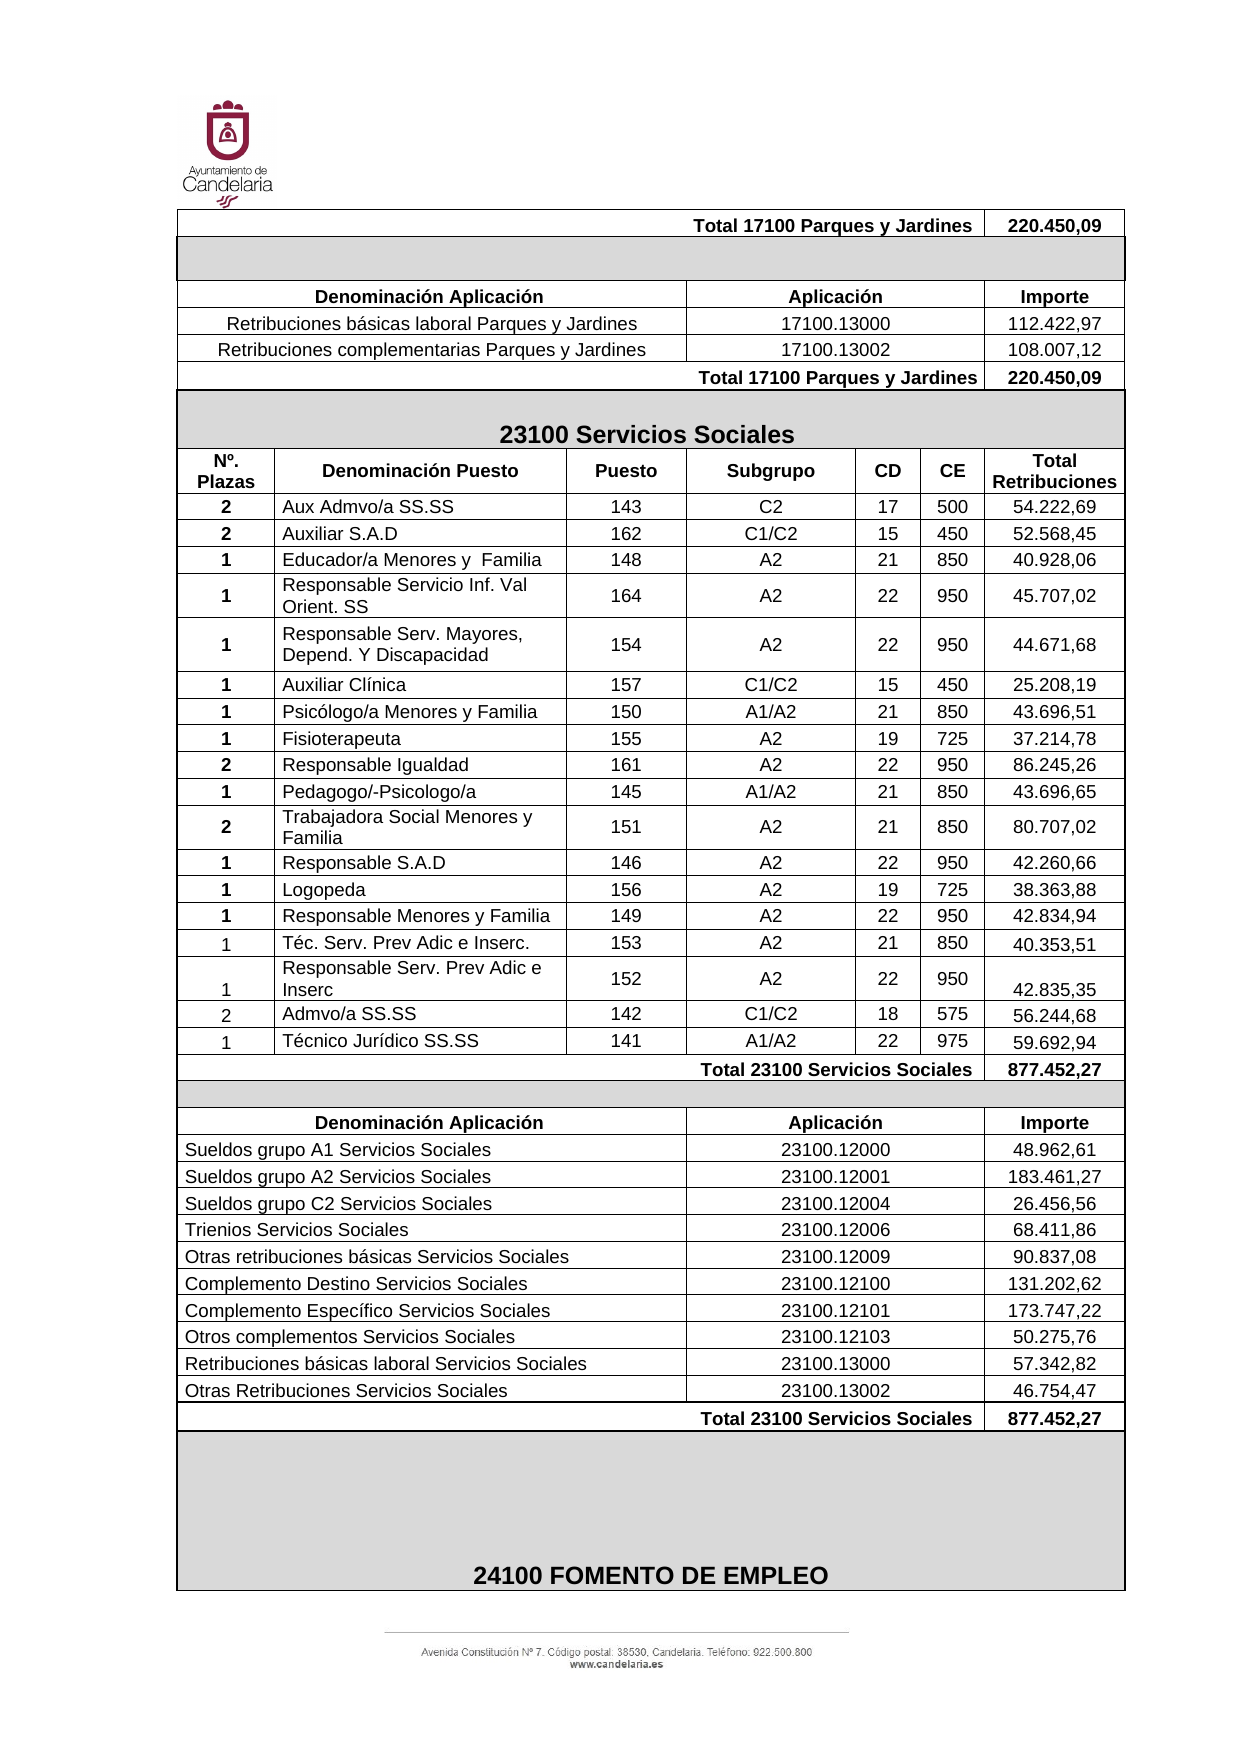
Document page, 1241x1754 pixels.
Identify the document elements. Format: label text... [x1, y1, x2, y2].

table_cell 22 [856, 957, 920, 1000]
table_cell Admvo/a SS.SS [275, 1001, 566, 1027]
table_cell A1/A2 [687, 1028, 855, 1053]
table_cell Responsable Serv. Mayores, Depend. Y Discapacidad [275, 618, 566, 671]
table_cell 23100.12009 [687, 1242, 984, 1268]
table_cell 112.422,97 [985, 308, 1124, 334]
table_cell 1 [178, 903, 274, 929]
table_cell Trienios Servicios Sociales [178, 1215, 686, 1241]
table_cell 43.696,51 [985, 699, 1124, 724]
table_cell 44.671,68 [985, 618, 1124, 671]
table_cell 950 [921, 903, 984, 929]
table_cell 1 [178, 876, 274, 902]
table_cell Total Retribuciones [985, 449, 1124, 492]
table_cell 21 [856, 699, 920, 724]
table_cell Puesto [567, 449, 686, 492]
table_cell 155 [567, 725, 686, 751]
table_cell Subgrupo [687, 449, 855, 492]
table_cell Otros complementos Servicios Sociales [178, 1322, 686, 1348]
table_cell A2 [687, 806, 855, 849]
table_cell 1 [178, 1028, 274, 1053]
table_cell 21 [856, 779, 920, 804]
table_cell 150 [567, 699, 686, 724]
table_cell 15 [856, 672, 920, 697]
table_cell Responsable S.A.D [275, 850, 566, 875]
table_cell 22 [856, 903, 920, 929]
table_cell Logopeda [275, 876, 566, 902]
table_cell Retribuciones básicas laboral Parques y Jardines [178, 308, 686, 334]
table_cell 21 [856, 930, 920, 956]
table_cell 23100.12004 [687, 1188, 984, 1214]
table_cell 23100.12001 [687, 1162, 984, 1187]
table_cell 975 [921, 1028, 984, 1053]
table_cell 2 [178, 806, 274, 849]
table_cell Importe [985, 281, 1124, 307]
table_cell 161 [567, 752, 686, 778]
table_cell 148 [567, 547, 686, 573]
table_cell 17100.13000 [687, 308, 984, 334]
table_cell 23100.12101 [687, 1295, 984, 1321]
table_cell 151 [567, 806, 686, 849]
table_cell 45.707,02 [985, 574, 1124, 617]
table_cell Sueldos grupo A1 Servicios Sociales [178, 1135, 686, 1161]
table_cell 950 [921, 957, 984, 1000]
table_cell Responsable Servicio Inf. Val Orient. SS [275, 574, 566, 617]
table_cell Nº. Plazas [178, 449, 274, 492]
table_cell 52.568,45 [985, 520, 1124, 546]
table_cell 1 [178, 699, 274, 724]
table_cell 23100.12000 [687, 1135, 984, 1161]
table_cell 850 [921, 806, 984, 849]
table_cell Denominación Aplicación [178, 1108, 686, 1134]
table_cell 21 [856, 806, 920, 849]
table_cell Psicólogo/a Menores y Familia [275, 699, 566, 724]
table_cell 183.461,27 [985, 1162, 1124, 1187]
table_cell 950 [921, 618, 984, 671]
table_cell 68.411,86 [985, 1215, 1124, 1241]
table_cell A2 [687, 903, 855, 929]
table_cell 1 [178, 957, 274, 1000]
table_cell 131.202,62 [985, 1269, 1124, 1294]
table_cell 1 [178, 725, 274, 751]
table_cell 146 [567, 850, 686, 875]
table_cell A2 [687, 547, 855, 573]
table_cell A1/A2 [687, 779, 855, 804]
table_cell 1 [178, 672, 274, 697]
table_cell CD [856, 449, 920, 492]
table_cell 142 [567, 1001, 686, 1027]
table_cell Retribuciones básicas laboral Servicios Sociales [178, 1349, 686, 1375]
table_cell 164 [567, 574, 686, 617]
table_cell 23100.12006 [687, 1215, 984, 1241]
table_cell Téc. Serv. Prev Adic e Inserc. [275, 930, 566, 956]
table_cell Técnico Jurídico SS.SS [275, 1028, 566, 1053]
table_cell 56.244,68 [985, 1001, 1124, 1027]
table_cell Pedagogo/-Psicologo/a [275, 779, 566, 804]
table_cell Denominación Aplicación [178, 281, 686, 307]
table_cell 950 [921, 752, 984, 778]
table_cell 877.452,27 [985, 1055, 1124, 1080]
table_cell 42.834,94 [985, 903, 1124, 929]
table_cell Sueldos grupo C2 Servicios Sociales [178, 1188, 686, 1214]
table_cell 19 [856, 725, 920, 751]
table_cell Aplicación [687, 1108, 984, 1134]
table_cell 877.452,27 [985, 1403, 1124, 1429]
table_cell 22 [856, 574, 920, 617]
table_cell A2 [687, 574, 855, 617]
table_cell 220.450,09 [985, 210, 1124, 236]
table_cell 157 [567, 672, 686, 697]
table_cell 725 [921, 725, 984, 751]
table_cell C1/C2 [687, 520, 855, 546]
table_cell 1 [178, 779, 274, 804]
table_cell 850 [921, 699, 984, 724]
table_cell 21 [856, 547, 920, 573]
table_cell 149 [567, 903, 686, 929]
table_cell Auxiliar S.A.D [275, 520, 566, 546]
table_cell 42.260,66 [985, 850, 1124, 875]
table_cell CE [921, 449, 984, 492]
table_cell 156 [567, 876, 686, 902]
table_cell 25.208,19 [985, 672, 1124, 697]
table_cell 42.835,35 [985, 957, 1124, 1000]
table_cell 450 [921, 672, 984, 697]
table_cell Aplicación [687, 281, 984, 307]
table_cell 1 [178, 618, 274, 671]
table_cell Otras Retribuciones Servicios Sociales [178, 1376, 686, 1401]
table_cell 2 [178, 1001, 274, 1027]
table_cell 500 [921, 494, 984, 519]
table_cell 575 [921, 1001, 984, 1027]
table_cell 22 [856, 618, 920, 671]
table_cell 22 [856, 1028, 920, 1053]
table_cell Trabajadora Social Menores y Familia [275, 806, 566, 849]
table_cell 43.696,65 [985, 779, 1124, 804]
table_cell Fisioterapeuta [275, 725, 566, 751]
table_cell 23100.13000 [687, 1349, 984, 1375]
table_cell 48.962,61 [985, 1135, 1124, 1161]
table_cell 40.353,51 [985, 930, 1124, 956]
table_cell Retribuciones complementarias Parques y Jardines [178, 335, 686, 361]
table_cell 725 [921, 876, 984, 902]
table_cell 90.837,08 [985, 1242, 1124, 1268]
table_cell 2 [178, 752, 274, 778]
table_cell 23100.12100 [687, 1269, 984, 1294]
table_cell 1 [178, 930, 274, 956]
table_cell 15 [856, 520, 920, 546]
table_cell 108.007,12 [985, 335, 1124, 361]
table_cell 17 [856, 494, 920, 519]
table_cell 162 [567, 520, 686, 546]
table_cell 2 [178, 494, 274, 519]
table_cell 18 [856, 1001, 920, 1027]
table_cell 23100.13002 [687, 1376, 984, 1401]
table_cell A2 [687, 876, 855, 902]
table_cell C1/C2 [687, 1001, 855, 1027]
table_cell 950 [921, 574, 984, 617]
table_cell 2 [178, 520, 274, 546]
table_cell A2 [687, 618, 855, 671]
table_cell 38.363,88 [985, 876, 1124, 902]
table_cell A1/A2 [687, 699, 855, 724]
table_cell Complemento Específico Servicios Sociales [178, 1295, 686, 1321]
table_cell 37.214,78 [985, 725, 1124, 751]
table_cell A2 [687, 930, 855, 956]
table_cell 50.275,76 [985, 1322, 1124, 1348]
table_cell 143 [567, 494, 686, 519]
table_cell A2 [687, 752, 855, 778]
table_cell 1 [178, 547, 274, 573]
table_cell C2 [687, 494, 855, 519]
table_cell A2 [687, 957, 855, 1000]
table_cell Sueldos grupo A2 Servicios Sociales [178, 1162, 686, 1187]
table_cell Responsable Igualdad [275, 752, 566, 778]
table_cell A2 [687, 850, 855, 875]
table_cell 23100.12103 [687, 1322, 984, 1348]
table_cell 220.450,09 [985, 362, 1124, 389]
table_cell Responsable Serv. Prev Adic e Inserc [275, 957, 566, 1000]
table_cell Denominación Puesto [275, 449, 566, 492]
table_cell 950 [921, 850, 984, 875]
table_cell Auxiliar Clínica [275, 672, 566, 697]
table_cell Otras retribuciones básicas Servicios Sociales [178, 1242, 686, 1268]
table_cell 1 [178, 850, 274, 875]
table_cell 173.747,22 [985, 1295, 1124, 1321]
table_cell Total 17100 Parques y Jardines [178, 210, 984, 236]
table_cell 1 [178, 574, 274, 617]
table_cell 40.928,06 [985, 547, 1124, 573]
table_cell 26.456,56 [985, 1188, 1124, 1214]
table_cell [178, 1081, 1124, 1107]
table_cell 23100 Servicios Sociales [178, 391, 1124, 448]
table_cell 450 [921, 520, 984, 546]
table_cell 153 [567, 930, 686, 956]
table_cell 22 [856, 850, 920, 875]
table_cell 80.707,02 [985, 806, 1124, 849]
table_cell Importe [985, 1108, 1124, 1134]
table_cell 46.754,47 [985, 1376, 1124, 1401]
table_cell A2 [687, 725, 855, 751]
table_cell 17100.13002 [687, 335, 984, 361]
table_cell Responsable Menores y Familia [275, 903, 566, 929]
table_cell 22 [856, 752, 920, 778]
table_cell [178, 237, 1124, 280]
table_cell 59.692,94 [985, 1028, 1124, 1053]
table_cell 145 [567, 779, 686, 804]
table_cell Aux Admvo/a SS.SS [275, 494, 566, 519]
table_cell 54.222,69 [985, 494, 1124, 519]
table_cell Total 23100 Servicios Sociales [178, 1403, 984, 1429]
table_cell 24100 FOMENTO DE EMPLEO [178, 1432, 1124, 1590]
table_cell 152 [567, 957, 686, 1000]
table_cell 850 [921, 930, 984, 956]
table_cell 86.245,26 [985, 752, 1124, 778]
table_cell Total 17100 Parques y Jardines [178, 362, 984, 389]
table_cell Total 23100 Servicios Sociales [178, 1055, 984, 1080]
table_cell C1/C2 [687, 672, 855, 697]
table_cell Complemento Destino Servicios Sociales [178, 1269, 686, 1294]
table_cell 850 [921, 547, 984, 573]
table_cell 19 [856, 876, 920, 902]
table_cell 850 [921, 779, 984, 804]
table_cell 141 [567, 1028, 686, 1053]
table_cell 154 [567, 618, 686, 671]
table_cell 57.342,82 [985, 1349, 1124, 1375]
table_cell Educador/a Menores y Familia [275, 547, 566, 573]
